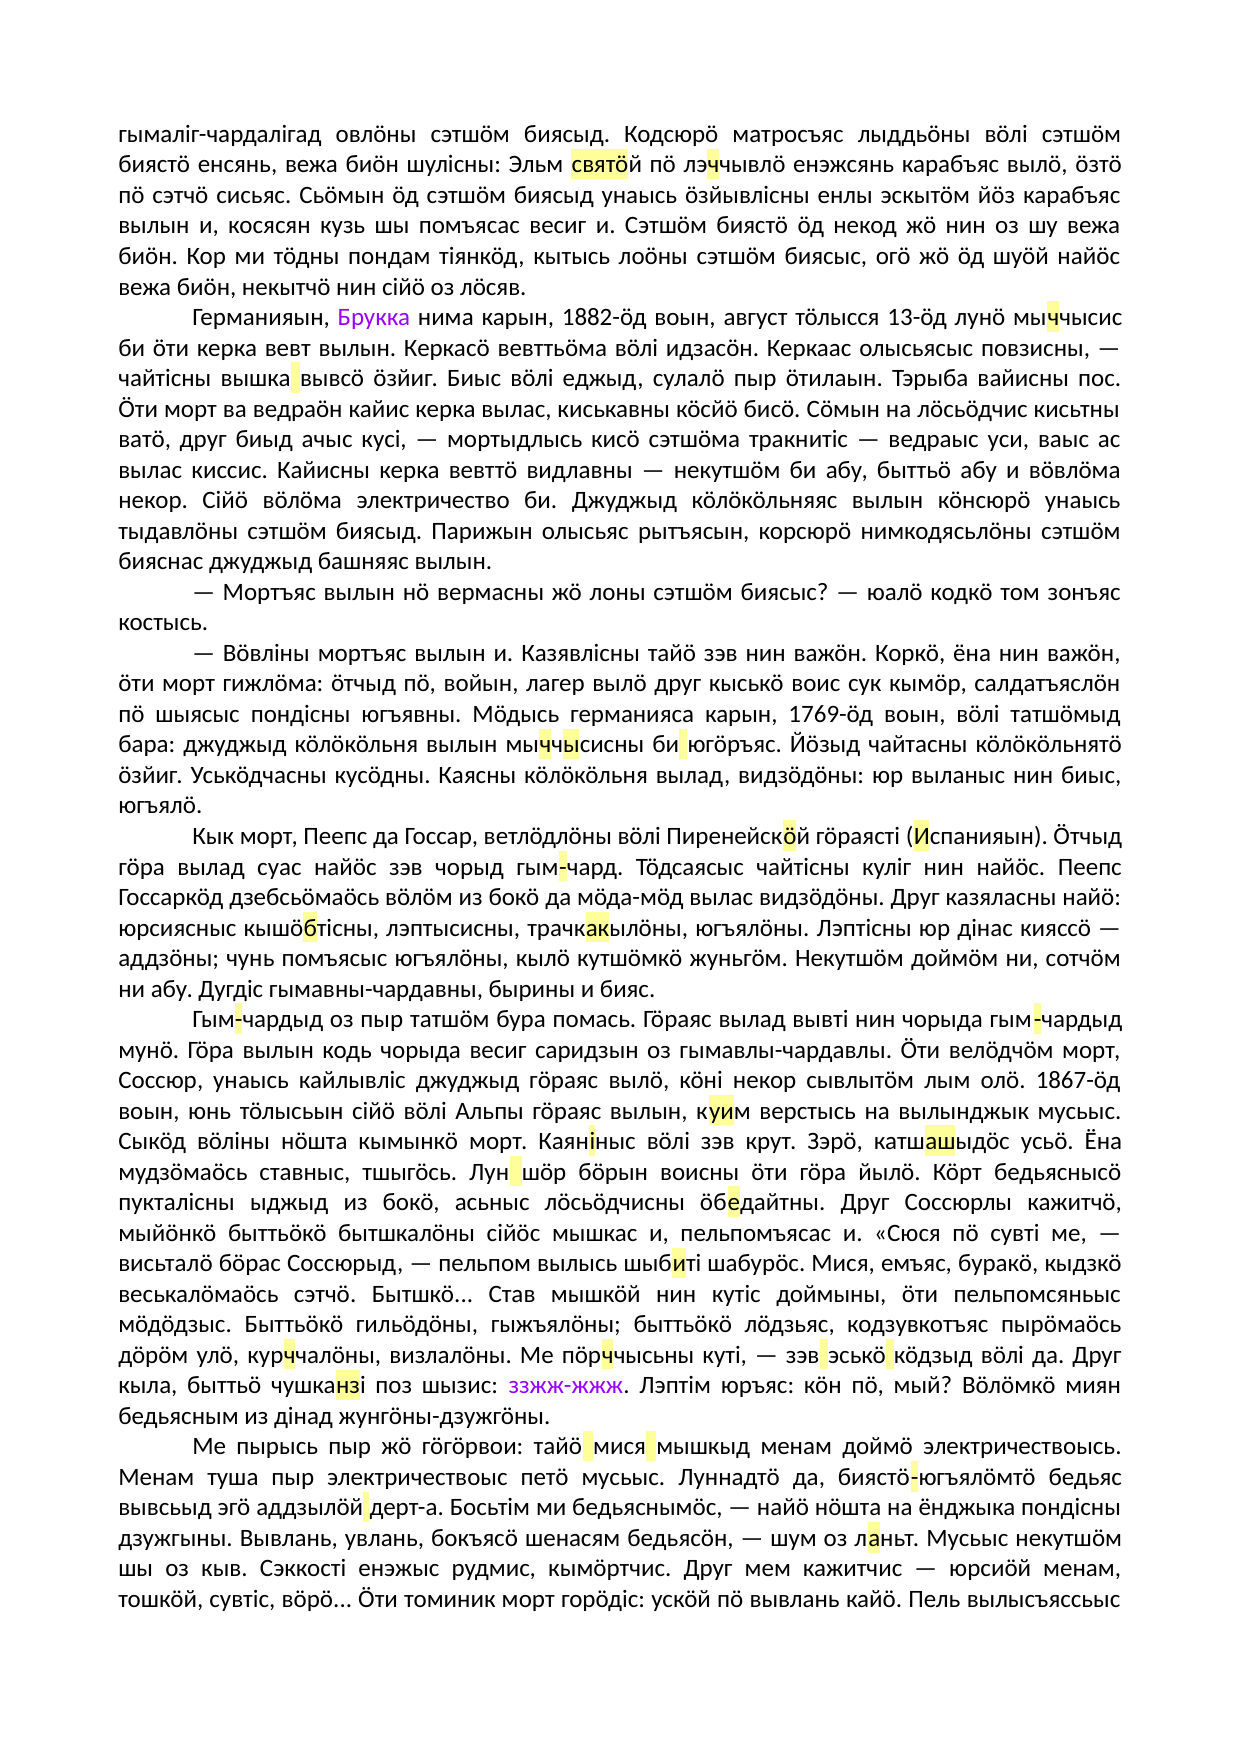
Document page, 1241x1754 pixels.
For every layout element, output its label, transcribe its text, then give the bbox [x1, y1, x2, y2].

text Ме пырысь пыр жӧ гӧгӧрвои: тайӧ мися мышкыд менам доймӧ электричествоысь. Менам туша пыр электричествоыс петӧ мусьыс. Луннадтӧ да, биястӧ-югъялӧмтӧ бедьяс вывсьыд эгӧ аддзылӧй дерт-а. Босьтім ми бедьяснымӧс, — найӧ нӧшта на ёнджыка пондісны дзужгыны. Вывлань, увлань, бокъясӧ шенасям бедьясӧн, — шум оз ланьт. Мусьыс некутшӧм шы оз кыв. Сэккості енэжыс рудмис, кымӧртчис. Друг мем кажитчис — юрсиӧй менам, тошкӧй, сувтіс, вӧрӧ... Ӧти томиник морт горӧдіс: ускӧй пӧ вывлань кайӧ. Пель вылысъяссьыс [118, 1431, 1122, 1614]
text гымаліг-чардалігад овлӧны сэтшӧм биясыд. Кодсюрӧ матросъяс лыддьӧны вӧлі сэтшӧм биястӧ енсянь, вежа биӧн шулісны: Эльм святӧй пӧ лэччывлӧ енэжсянь карабъяс вылӧ, ӧзтӧ пӧ сэтчӧ сисьяс. Сьӧмын ӧд сэтшӧм биясыд унаысь ӧзйывлісны енлы эскытӧм йӧз карабъяс вылын и, косясян кузь шы помъясас весиг и. Сэтшӧм биястӧ ӧд некод жӧ нин оз шу вежа биӧн. Кор ми тӧдны пондам тіянкӧд, кытысь лоӧны сэтшӧм биясыс, огӧ жӧ ӧд шуӧй найӧс вежа биӧн, некытчӧ нин сійӧ оз лӧсяв. [118, 118, 1122, 301]
text Германияын, Брукка нима карын, 1882-ӧд воын, август тӧлысся 13-ӧд лунӧ мыччысис би ӧти керка вевт вылын. Керкасӧ вевттьӧма вӧлі идзасӧн. Керкаас олысьясыс повзисны, — чайтісны вышка вывсӧ ӧзйиг. Биыс вӧлі еджыд, сулалӧ пыр ӧтилаын. Тэрыба вайисны пос. Ӧти морт ва ведраӧн кайис керка вылас, киськавны кӧсйӧ бисӧ. Сӧмын на лӧсьӧдчис кисьтны ватӧ, друг биыд ачыс кусі, — мортыдлысь кисӧ сэтшӧма тракнитіс — ведраыс уси, ваыс ас вылас киссис. Кайисны керка вевттӧ видлавны — некутшӧм би абу, быттьӧ абу и вӧвлӧма некор. Сійӧ вӧлӧма электричество би. Джуджыд кӧлӧкӧльняяс вылын кӧнсюрӧ унаысь тыдавлӧны сэтшӧм биясыд. Парижын олысьяс рытъясын, корсюрӧ нимкодясьлӧны сэтшӧм бияснас джуджыд башняяс вылын. [118, 301, 1122, 576]
text Гым-чардыд оз пыр татшӧм бура помась. Гӧраяс вылад вывті нин чорыда гым-чардыд мунӧ. Гӧра вылын кодь чорыда весиг саридзын оз гымавлы-чардавлы. Ӧти велӧдчӧм морт, Соссюр, унаысь кайлывліс джуджыд гӧраяс вылӧ, кӧні некор сывлытӧм лым олӧ. 1867-ӧд воын, юнь тӧлысьын сійӧ вӧлі Альпы гӧраяс вылын, куим верстысь на вылынджык мусьыс. Сыкӧд вӧліны нӧшта кымынкӧ морт. Каяніныс вӧлі зэв крут. Зэрӧ, катшашыдӧс усьӧ. Ёна мудзӧмаӧсь ставныс, тшыгӧсь. Лун шӧр бӧрын воисны ӧти гӧра йылӧ. Кӧрт бедьяснысӧ пукталісны ыджыд из бокӧ, асьныс лӧсьӧдчисны ӧбедайтны. Друг Соссюрлы кажитчӧ, мыйӧнкӧ быттьӧкӧ бытшкалӧны сійӧс мышкас и, пельпомъясас и. «Сюся пӧ сувті ме, — висьталӧ бӧрас Соссюрыд, — пельпом вылысь шыбиті шабурӧс. Мися, емъяс, буракӧ, кыдзкӧ веськалӧмаӧсь сэтчӧ. Бытшкӧ... Став мышкӧй нин кутіс доймыны, ӧти пельпомсяньыс мӧдӧдзыс. Быттьӧкӧ гильӧдӧны, гыжъялӧны; быттьӧкӧ лӧдзьяс, кодзувкотъяс пырӧмаӧсь дӧрӧм улӧ, курччалӧны, визлалӧны. Ме пӧрччысьны куті, — зэв эськӧ кӧдзыд вӧлі да. Друг кыла, быттьӧ чушканзі поз шызис: ззжж-жжж. Лэптім юръяс: кӧн пӧ, мый? Вӧлӧмкӧ миян бедьясным из дінад жунгӧны-дзужгӧны. [118, 1003, 1122, 1431]
text Кык морт, Пеепс да Госсар, ветлӧдлӧны вӧлі Пиренейскӧй гӧраясті (Испанияын). Ӧтчыд гӧра вылад суас найӧс зэв чорыд гым-чард. Тӧдсаясыс чайтісны куліг нин найӧс. Пеепс Госсаркӧд дзебсьӧмаӧсь вӧлӧм из бокӧ да мӧда-мӧд вылас видзӧдӧны. Друг казяласны найӧ: юрсиясныс кышӧбтісны, лэптысисны, трачкакылӧны, югъялӧны. Лэптісны юр дінас кияссӧ — аддзӧны; чунь помъясыс югъялӧны, кылӧ кутшӧмкӧ жуньгӧм. Некутшӧм доймӧм ни, сотчӧм ни абу. Дугдіс гымавны-чардавны, бырины и бияс. [118, 820, 1122, 1003]
text — Вӧвліны мортъяс вылын и. Казявлісны тайӧ зэв нин важӧн. Коркӧ, ёна нин важӧн, ӧти морт гижлӧма: ӧтчыд пӧ, войын, лагер вылӧ друг кыськӧ воис сук кымӧр, салдатъяслӧн пӧ шыясыс пондісны югъявны. Мӧдысь германияса карын, 1769-ӧд воын, вӧлі татшӧмыд бара: джуджыд кӧлӧкӧльня вылын мыччысисны би югӧръяс. Йӧзыд чайтасны кӧлӧкӧльнятӧ ӧзйиг. Уськӧдчасны кусӧдны. Каясны кӧлӧкӧльня вылад, видзӧдӧны: юр выланыс нин биыс, югъялӧ. [118, 637, 1122, 820]
text — Мортъяс вылын нӧ вермасны жӧ лоны сэтшӧм биясыс? — юалӧ кодкӧ том зонъяс костысь. [118, 576, 1122, 637]
